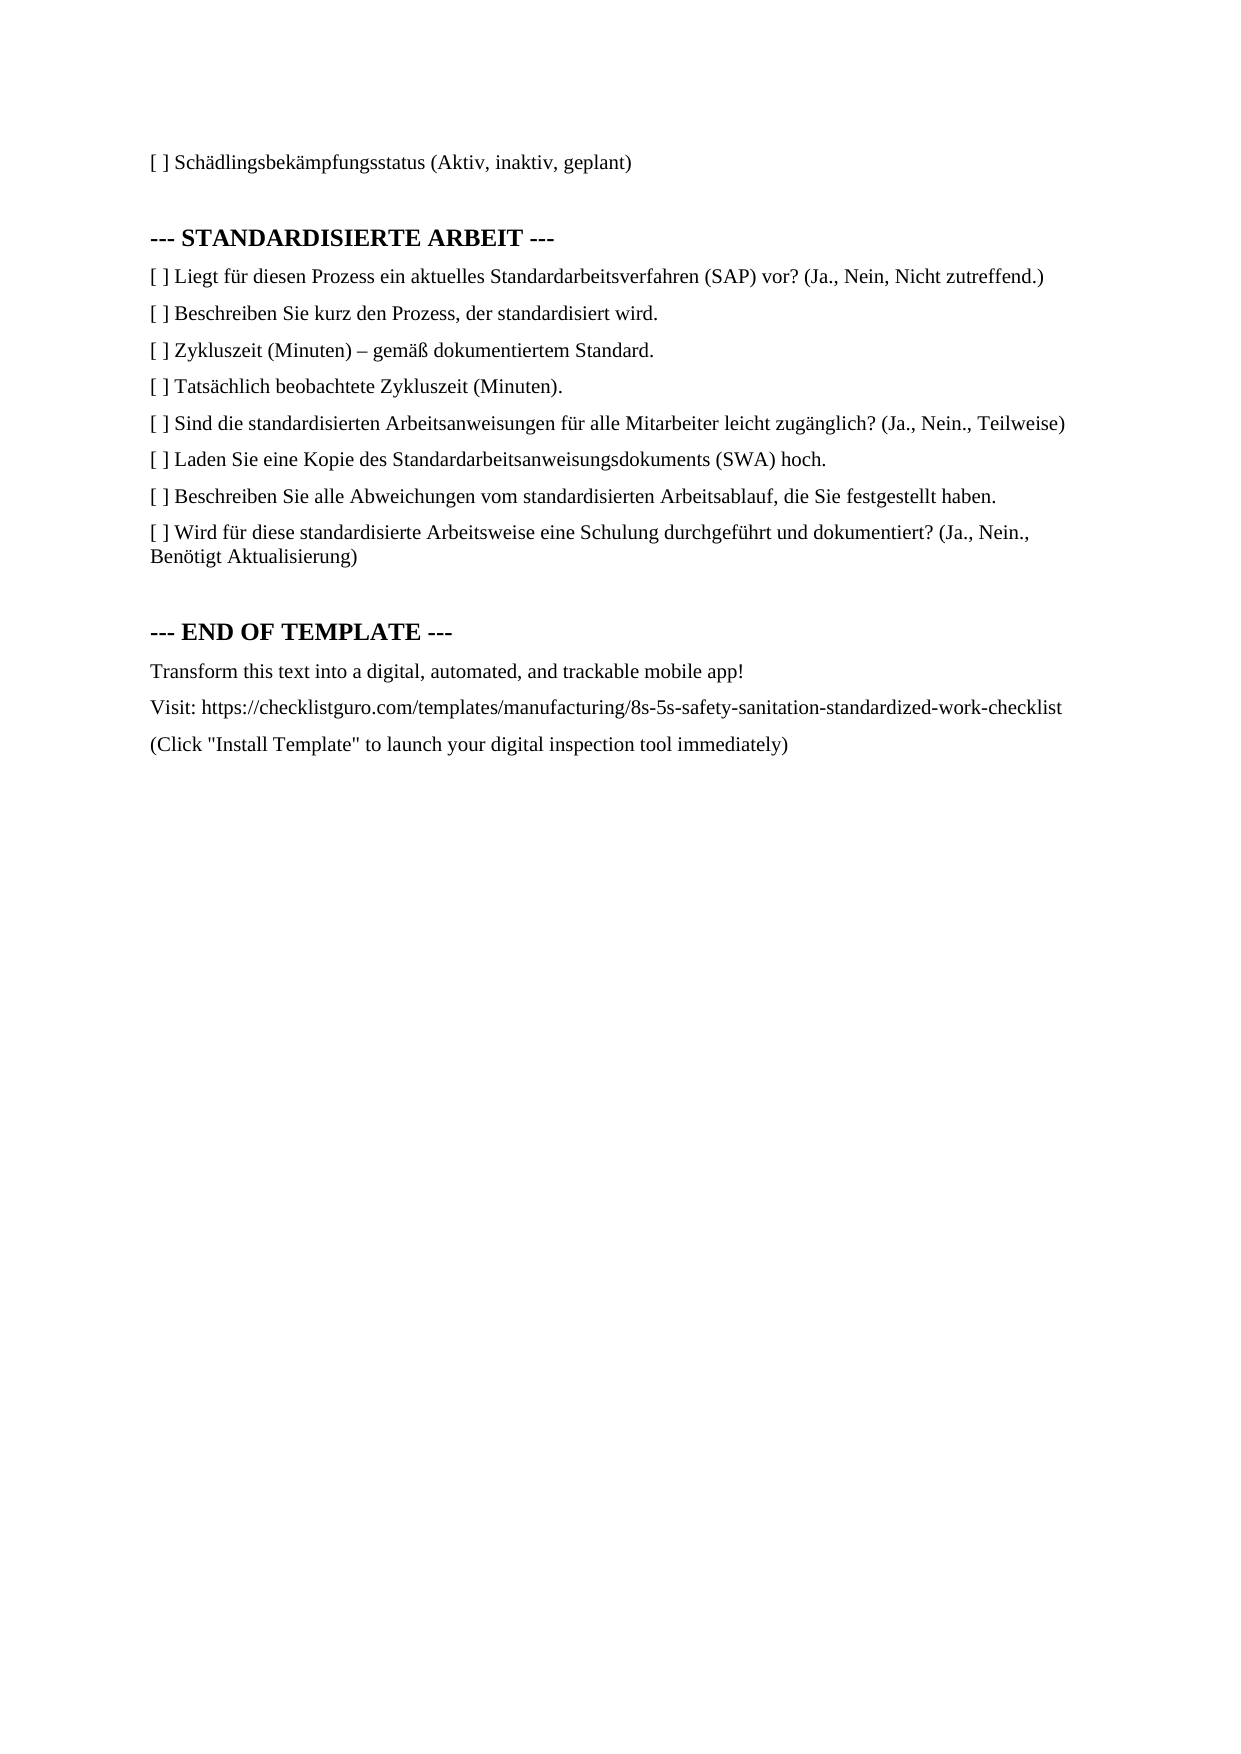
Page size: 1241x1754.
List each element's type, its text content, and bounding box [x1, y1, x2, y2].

text (Click "Install Template" to launch your digital inspection tool immediately) [150, 732, 1090, 756]
text --- STANDARDISIERTE ARBEIT --- [150, 223, 1090, 252]
text Transform this text into a digital, automated, and trackable mobile app! [150, 659, 1090, 683]
text Visit: https://checklistguro.com/templates/manufacturing/8s-5s-safety-sanitation-standardized-work-checklist [150, 695, 1090, 719]
text [ ] Liegt für diesen Prozess ein aktuelles Standardarbeitsverfahren (SAP) vor? (Ja., Nein, Nicht zutreffend.) [150, 264, 1090, 288]
text [ ] Zykluszeit (Minuten) – gemäß dokumentiertem Standard. [150, 337, 1090, 362]
text [ ] Wird für diese standardisierte Arbeitsweise eine Schulung durchgeführt und dokumentiert? (Ja., Nein., Benötigt Aktualisierung) [150, 520, 1090, 568]
text [ ] Sind die standardisierten Arbeitsanweisungen für alle Mitarbeiter leicht zugänglich? (Ja., Nein., Teilweise) [150, 411, 1090, 435]
text --- END OF TEMPLATE --- [150, 617, 1090, 646]
text [ ] Beschreiben Sie alle Abweichungen vom standardisierten Arbeitsablauf, die Sie festgestellt haben. [150, 484, 1090, 508]
text [ ] Laden Sie eine Kopie des Standardarbeitsanweisungsdokuments (SWA) hoch. [150, 447, 1090, 471]
text [ ] Tatsächlich beobachtete Zykluszeit (Minuten). [150, 374, 1090, 398]
text [ ] Beschreiben Sie kurz den Prozess, der standardisiert wird. [150, 301, 1090, 325]
text [ ] Schädlingsbekämpfungsstatus (Aktiv, inaktiv, geplant) [150, 150, 1090, 174]
